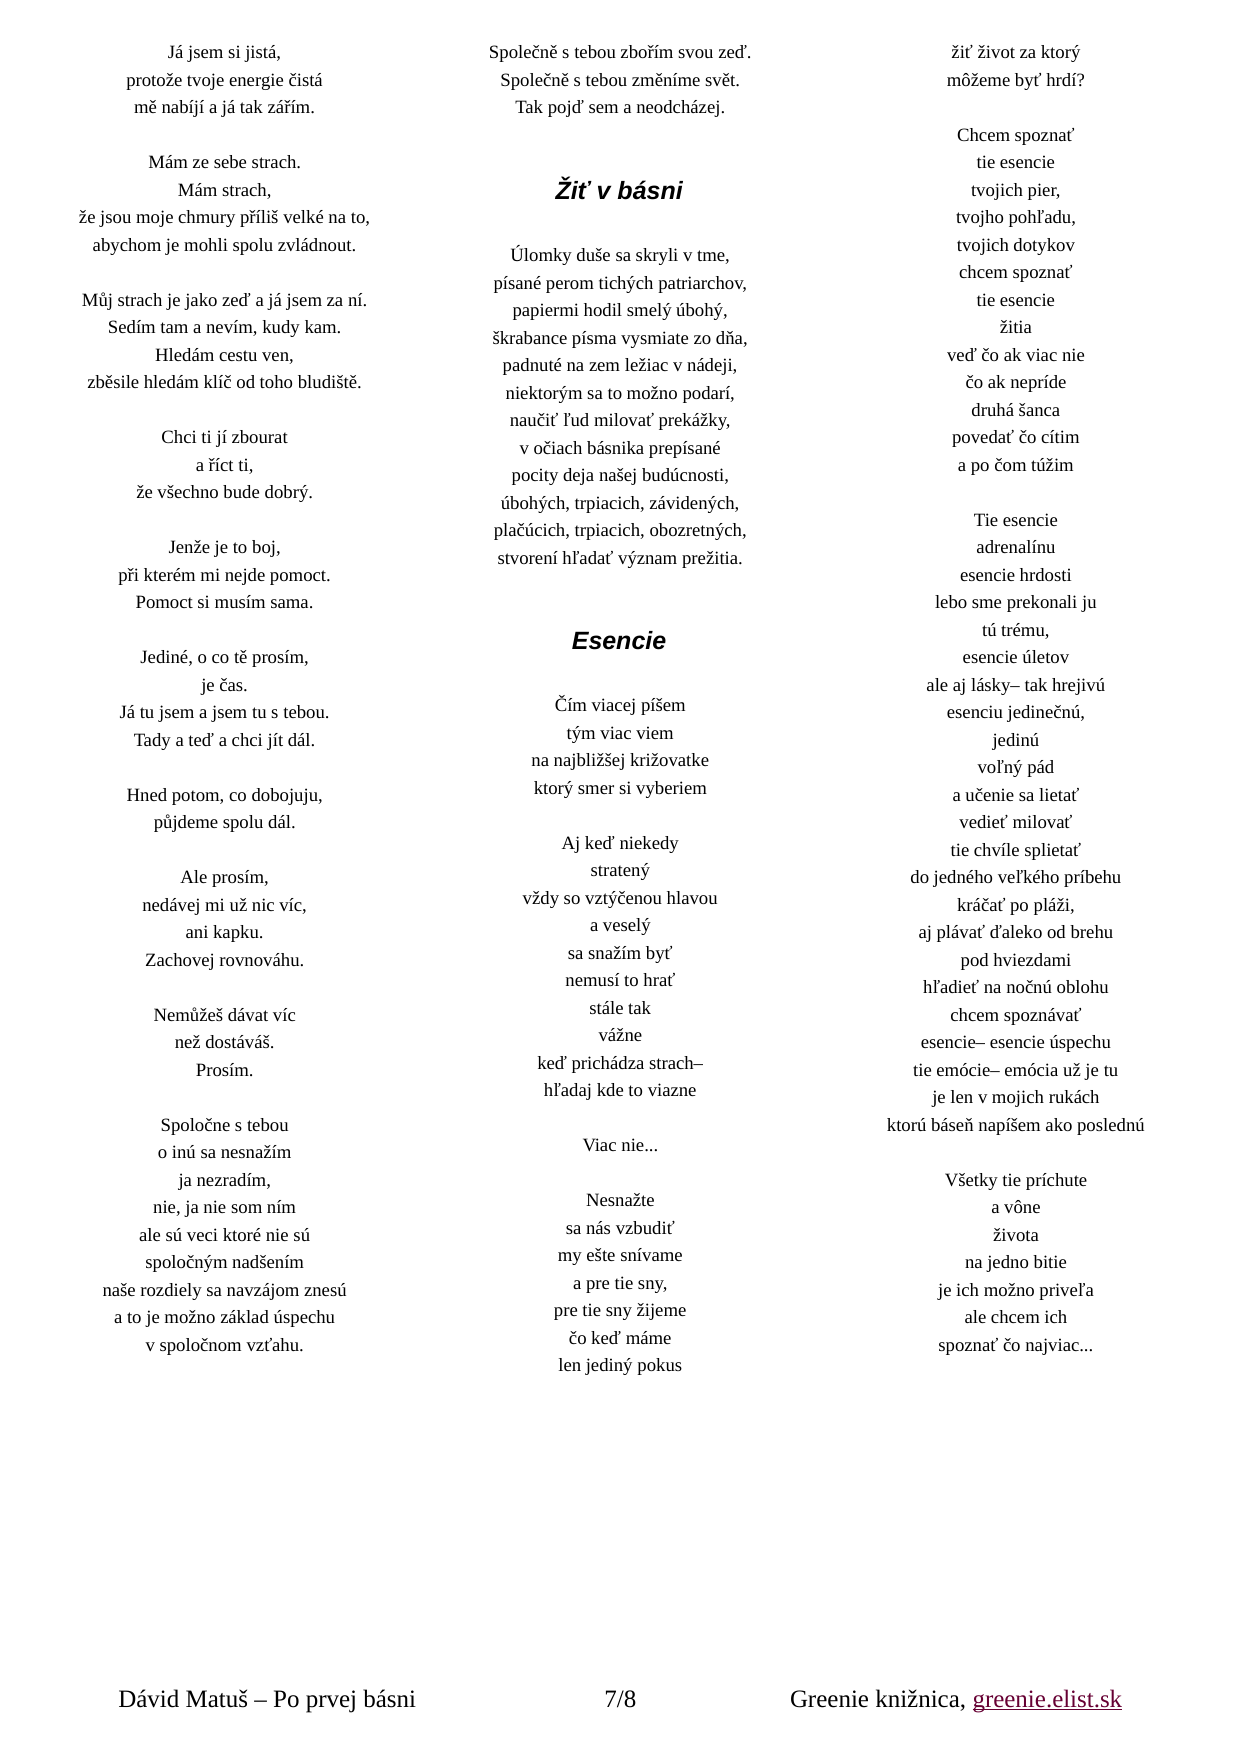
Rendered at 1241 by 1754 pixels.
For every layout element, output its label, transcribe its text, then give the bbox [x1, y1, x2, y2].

text škrabance písma vysmiate zo dňa, [437, 327, 803, 348]
text Prosím. [41, 1059, 408, 1080]
text spoznať čo najviac... [833, 1334, 1199, 1355]
text môžeme byť hrdí? [833, 69, 1199, 90]
text stále tak [437, 997, 803, 1018]
text keď prichádza strach– [437, 1052, 803, 1073]
text vážne [437, 1024, 803, 1046]
text ale aj lásky– tak hrejivú [833, 674, 1199, 695]
text při kterém mi nejde pomoct. [41, 564, 408, 585]
subtitle Žiť v básni [437, 176, 803, 205]
text Čím viacej píšem [437, 694, 803, 716]
text v spoločnom vzťahu. [41, 1334, 408, 1355]
text Můj strach je jako zeď a já jsem za ní. [41, 289, 408, 310]
text Chcem spoznať [833, 124, 1199, 145]
text Spoločne s tebou [41, 1114, 408, 1135]
text a pre tie sny, [437, 1272, 803, 1293]
text papiermi hodil smelý úbohý, [437, 299, 803, 321]
text esencie hrdosti [833, 564, 1199, 585]
text Já jsem si jistá, [41, 41, 408, 63]
text voľný pád [833, 756, 1199, 778]
text ani kapku. [41, 921, 408, 943]
text Zachovej rovnováhu. [41, 949, 408, 970]
text sa nás vzbudiť [437, 1217, 803, 1238]
text nie, ja nie som ním [41, 1196, 408, 1218]
text mě nabíjí a já tak zářím. [41, 96, 408, 118]
text a vône [833, 1196, 1199, 1218]
text tvojho pohľadu, [833, 206, 1199, 228]
text Tak pojď sem a neodcházej. [437, 96, 803, 118]
text nedávej mi už nic víc, [41, 894, 408, 915]
text na jedno bitie [833, 1251, 1199, 1273]
text stratený [437, 859, 803, 881]
text nemusí to hrať [437, 969, 803, 991]
text plačúcich, trpiacich, obozretných, [437, 519, 803, 541]
text žitia [833, 316, 1199, 338]
text pocity deja našej budúcnosti, [437, 464, 803, 486]
text tvojich dotykov [833, 234, 1199, 255]
text o inú sa nesnažím [41, 1141, 408, 1163]
text veď čo ak viac nie [833, 344, 1199, 365]
text že všechno bude dobrý. [41, 481, 408, 503]
text pre tie sny žijeme [437, 1299, 803, 1321]
text ale sú veci ktoré nie sú [41, 1224, 408, 1245]
text pod hviezdami [833, 949, 1199, 970]
text abychom je mohli spolu zvládnout. [41, 234, 408, 255]
text Mám strach, [41, 179, 408, 200]
text jedinú [833, 729, 1199, 750]
text vedieť milovať [833, 811, 1199, 833]
text že jsou moje chmury příliš velké na to, [41, 206, 408, 228]
text ja nezradím, [41, 1169, 408, 1190]
text esencie úletov [833, 646, 1199, 668]
text čo ak nepríde [833, 371, 1199, 393]
text kráčať po pláži, [833, 894, 1199, 915]
text písané perom tichých patriarchov, [437, 272, 803, 293]
text než dostáváš. [41, 1031, 408, 1053]
text žiť život za ktorý [833, 41, 1199, 63]
text povedať čo cítim [833, 426, 1199, 448]
text spoločným nadšením [41, 1251, 408, 1273]
text tú trému, [833, 619, 1199, 640]
text hľadaj kde to viazne [437, 1079, 803, 1101]
text niektorým sa to možno podarí, [437, 382, 803, 403]
text Ale prosím, [41, 866, 408, 888]
text Všetky tie príchute [833, 1169, 1199, 1190]
text druhá šanca [833, 399, 1199, 420]
text esenciu jedinečnú, [833, 701, 1199, 723]
text Já tu jsem a jsem tu s tebou. [41, 701, 408, 723]
text zběsile hledám klíč od toho bludiště. [41, 371, 408, 393]
text a říct ti, [41, 454, 408, 475]
text Úlomky duše sa skryli v tme, [437, 244, 803, 266]
text Nemůžeš dávat víc [41, 1004, 408, 1025]
text adrenalínu [833, 536, 1199, 558]
text chcem spoznávať [833, 1004, 1199, 1025]
text tie esencie [833, 289, 1199, 310]
text je čas. [41, 674, 408, 695]
text Hledám cestu ven, [41, 344, 408, 365]
text Společně s tebou změníme svět. [437, 69, 803, 90]
text je ich možno priveľa [833, 1279, 1199, 1300]
text Pomoct si musím sama. [41, 591, 408, 613]
text tie chvíle splietať [833, 839, 1199, 860]
text Nesnažte [437, 1189, 803, 1211]
text aj plávať ďaleko od brehu [833, 921, 1199, 943]
text ale chcem ich [833, 1306, 1199, 1328]
text vždy so vztýčenou hlavou [437, 887, 803, 908]
text Aj keď niekedy [437, 832, 803, 853]
text esencie– esencie úspechu [833, 1031, 1199, 1053]
text Tie esencie [833, 509, 1199, 530]
text tie emócie– emócia už je tu [833, 1059, 1199, 1080]
text a po čom túžim [833, 454, 1199, 475]
text Tady a teď a chci jít dál. [41, 729, 408, 750]
text Mám ze sebe strach. [41, 151, 408, 173]
text v očiach básnika prepísané [437, 437, 803, 458]
text Společně s tebou zbořím svou zeď. [437, 41, 803, 63]
text Chci ti jí zbourat [41, 426, 408, 448]
text na najbližšej križovatke [437, 749, 803, 771]
text tie esencie [833, 151, 1199, 173]
text len jediný pokus [437, 1354, 803, 1376]
text a to je možno základ úspechu [41, 1306, 408, 1328]
text čo keď máme [437, 1327, 803, 1348]
text ktorú báseň napíšem ako poslednú [833, 1114, 1199, 1135]
text Hned potom, co dobojuju, [41, 784, 408, 805]
text ktorý smer si vyberiem [437, 777, 803, 798]
text a veselý [437, 914, 803, 936]
text sa snažím byť [437, 942, 803, 963]
text Viac nie... [437, 1134, 803, 1156]
text tvojich pier, [833, 179, 1199, 200]
text půjdeme spolu dál. [41, 811, 408, 833]
text protože tvoje energie čistá [41, 69, 408, 90]
text chcem spoznať [833, 261, 1199, 283]
text tým viac viem [437, 722, 803, 743]
text do jedného veľkého príbehu [833, 866, 1199, 888]
text my ešte snívame [437, 1244, 803, 1266]
text naše rozdiely sa navzájom znesú [41, 1279, 408, 1300]
text a učenie sa lietať [833, 784, 1199, 805]
subtitle Esencie [437, 626, 803, 655]
text Sedím tam a nevím, kudy kam. [41, 316, 408, 338]
text života [833, 1224, 1199, 1245]
text Jediné, o co tě prosím, [41, 646, 408, 668]
text úbohých, trpiacich, závidených, [437, 492, 803, 513]
text stvorení hľadať význam prežitia. [437, 547, 803, 568]
text lebo sme prekonali ju [833, 591, 1199, 613]
text hľadieť na nočnú oblohu [833, 976, 1199, 998]
text je len v mojich rukách [833, 1086, 1199, 1108]
text Jenže je to boj, [41, 536, 408, 558]
text padnuté na zem ležiac v nádeji, [437, 354, 803, 376]
text naučiť ľud milovať prekážky, [437, 409, 803, 431]
